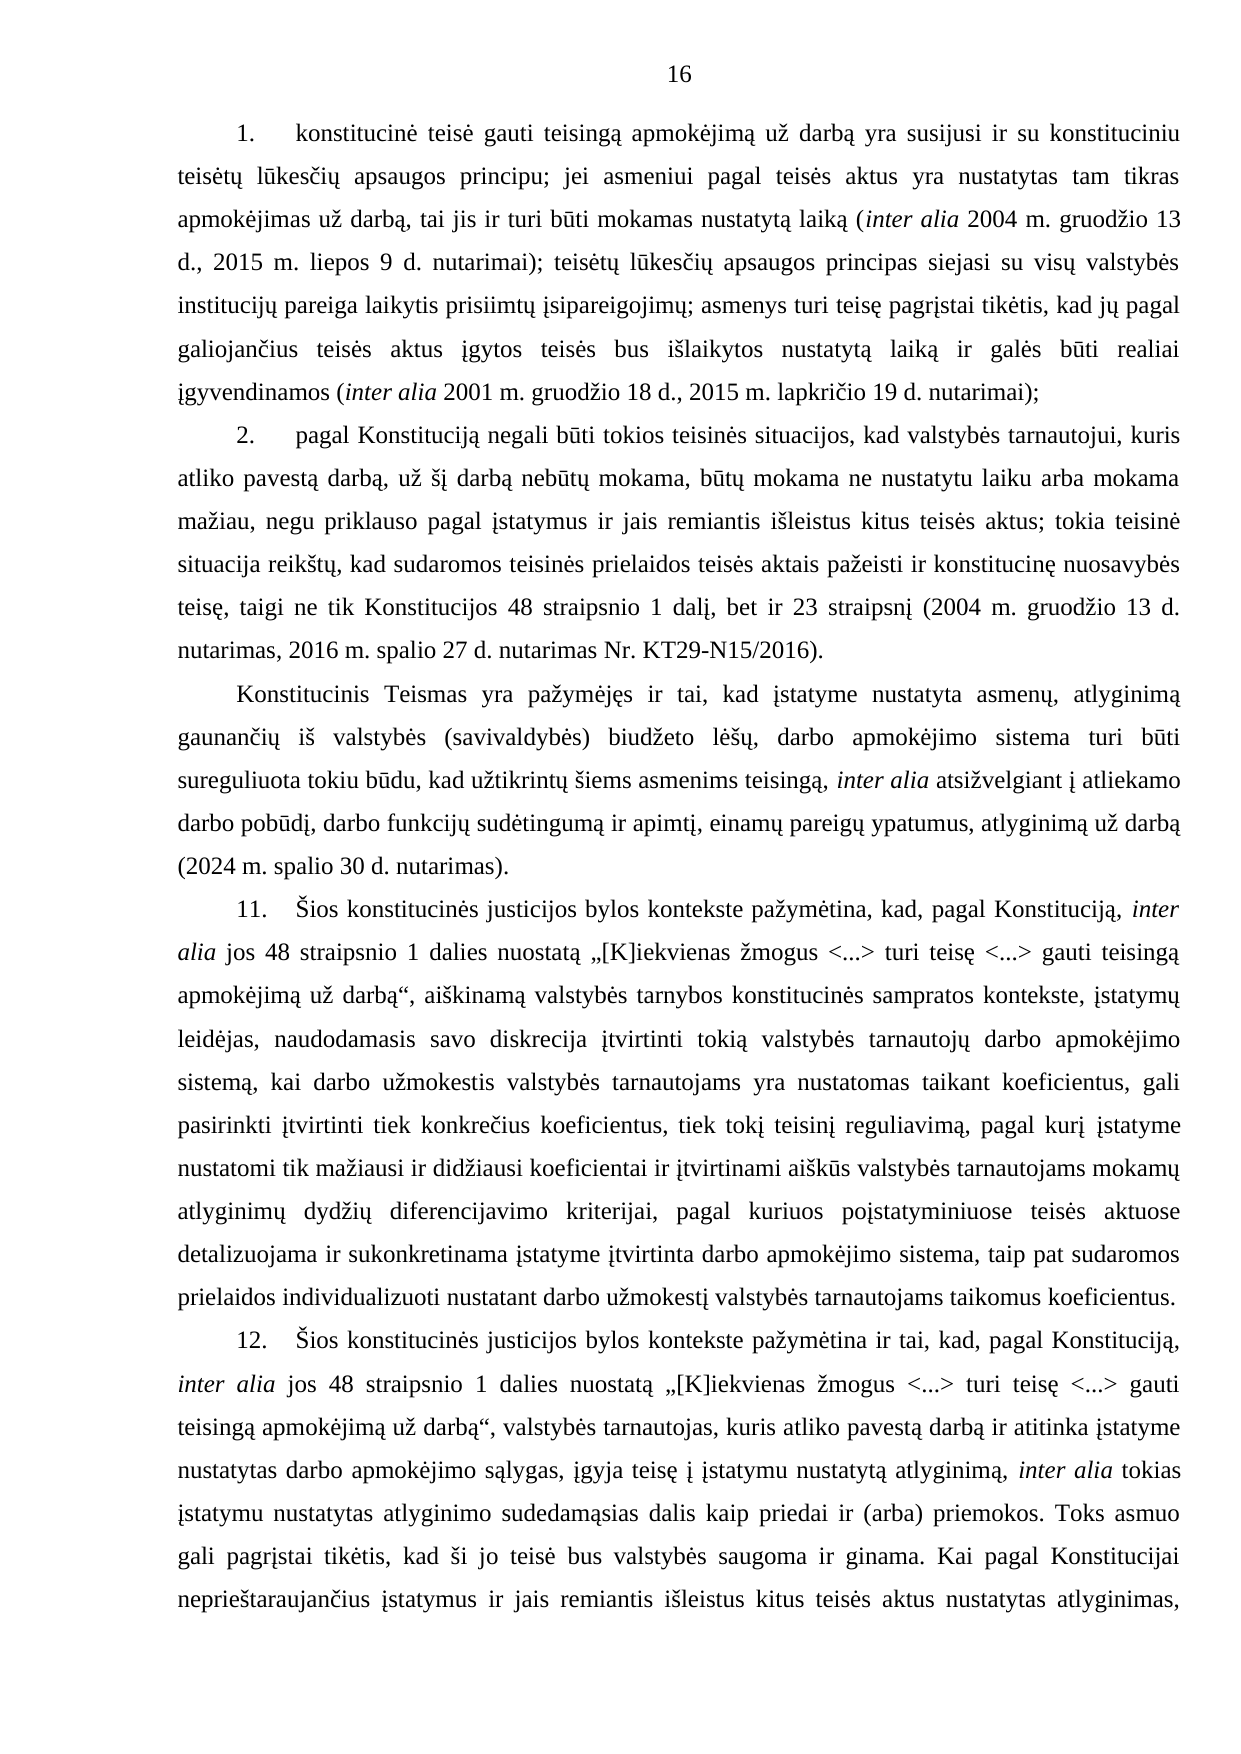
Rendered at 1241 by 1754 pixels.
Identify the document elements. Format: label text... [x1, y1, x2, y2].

text 2. pagal Konstituciją negali būti tokios teisinės situacijos, kad valstybės tarnautojui, kuris atliko pavestą darbą, už šį darbą nebūtų mokama, būtų mokama ne nustatytu laiku arba mokama mažiau, negu priklauso pagal įstatymus ir jais remiantis išleistus kitus teisės aktus; tokia teisinė situacija reikštų, kad sudaromos teisinės prielaidos teisės aktais pažeisti ir konstitucinę nuosavybės teisę, taigi ne tik Konstitucijos 48 straipsnio 1 dalį, bet ir 23 straipsnį (2004 m. gruodžio 13 d. nutarimas, 2016 m. spalio 27 d. nutarimas Nr. KT29-N15/2016). [177, 420, 1181, 664]
text 11. Šios konstitucinės justicijos bylos kontekste pažymėtina, kad, pagal Konstituciją, inter alia jos 48 straipsnio 1 dalies nuostatą „[K]iekvienas žmogus <...> turi teisę <...> gauti teisingą apmokėjimą už darbą“, aiškinamą valstybės tarnybos konstitucinės sampratos kontekste, įstatymų leidėjas, naudodamasis savo diskrecija įtvirtinti tokią valstybės tarnautojų darbo apmokėjimo sistemą, kai darbo užmokestis valstybės tarnautojams yra nustatomas taikant koeficientus, gali pasirinkti įtvirtinti tiek konkrečius koeficientus, tiek tokį teisinį reguliavimą, pagal kurį įstatyme nustatomi tik mažiausi ir didžiausi koeficientai ir įtvirtinami aiškūs valstybės tarnautojams mokamų atlyginimų dydžių diferencijavimo kriterijai, pagal kuriuos poįstatyminiuose teisės aktuose detalizuojama ir sukonkretinama įstatyme įtvirtinta darbo apmokėjimo sistema, taip pat sudaromos prielaidos individualizuoti nustatant darbo užmokestį valstybės tarnautojams taikomus koeficientus. [177, 894, 1181, 1311]
text Konstitucinis Teismas yra pažymėjęs ir tai, kad įstatyme nustatyta asmenų, atlyginimą gaunančių iš valstybės (savivaldybės) biudžeto lėšų, darbo apmokėjimo sistema turi būti sureguliuota tokiu būdu, kad užtikrintų šiems asmenims teisingą, inter alia atsižvelgiant į atliekamo darbo pobūdį, darbo funkcijų sudėtingumą ir apimtį, einamų pareigų ypatumus, atlyginimą už darbą (2024 m. spalio 30 d. nutarimas). [177, 679, 1181, 880]
text 12. Šios konstitucinės justicijos bylos kontekste pažymėtina ir tai, kad, pagal Konstituciją, inter alia jos 48 straipsnio 1 dalies nuostatą „[K]iekvienas žmogus <...> turi teisę <...> gauti teisingą apmokėjimą už darbą“, valstybės tarnautojas, kuris atliko pavestą darbą ir atitinka įstatyme nustatytas darbo apmokėjimo sąlygas, įgyja teisę į įstatymu nustatytą atlyginimą, inter alia tokias įstatymu nustatytas atlyginimo sudedamąsias dalis kaip priedai ir (arba) priemokos. Toks asmuo gali pagrįstai tikėtis, kad ši jo teisė bus valstybės saugoma ir ginama. Kai pagal Konstitucijai neprieštaraujančius įstatymus ir jais remiantis išleistus kitus teisės aktus nustatytas atlyginimas, [177, 1326, 1181, 1613]
text 1. konstitucinė teisė gauti teisingą apmokėjimą už darbą yra susijusi ir su konstituciniu teisėtų lūkesčių apsaugos principu; jei asmeniui pagal teisės aktus yra nustatytas tam tikras apmokėjimas už darbą, tai jis ir turi būti mokamas nustatytą laiką (inter alia 2004 m. gruodžio 13 d., 2015 m. liepos 9 d. nutarimai); teisėtų lūkesčių apsaugos principas siejasi su visų valstybės institucijų pareiga laikytis prisiimtų įsipareigojimų; asmenys turi teisę pagrįstai tikėtis, kad jų pagal galiojančius teisės aktus įgytos teisės bus išlaikytos nustatytą laiką ir galės būti realiai įgyvendinamos (inter alia 2001 m. gruodžio 18 d., 2015 m. lapkričio 19 d. nutarimai); [177, 118, 1181, 406]
